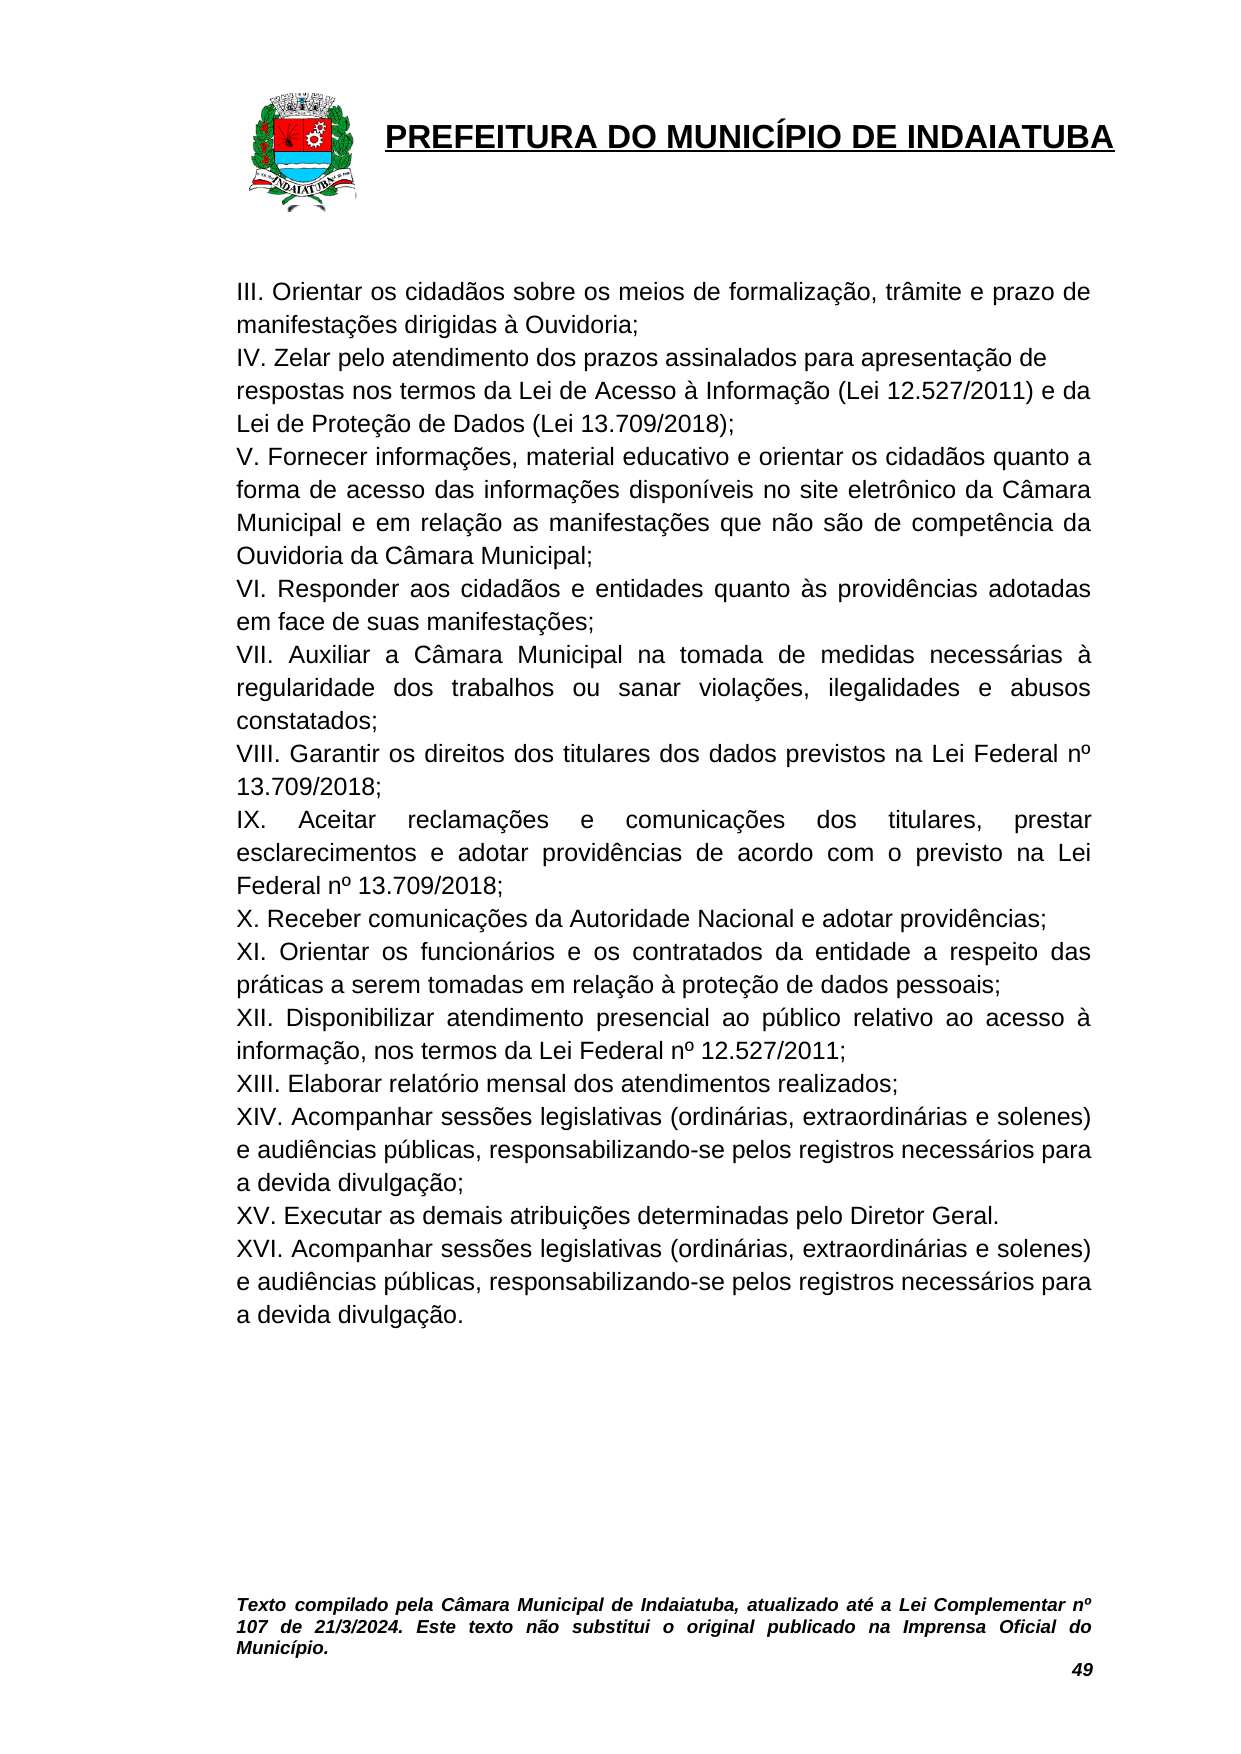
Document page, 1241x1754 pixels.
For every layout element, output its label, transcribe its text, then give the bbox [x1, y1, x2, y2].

text XIII. Elaborar relatório mensal dos atendimentos realizados; [236, 1069, 1093, 1098]
text VI. Responder aos cidadãos e entidades quanto às providências adotadas em face de suas manifestações; [236, 574, 1093, 636]
text respostas nos termos da Lei de Acesso à Informação (Lei 12.527/2011) e da Lei de Proteção de Dados (Lei 13.709/2018); [236, 376, 1093, 437]
text XV. Executar as demais atribuições determinadas pelo Diretor Geral. [236, 1201, 1093, 1230]
text XIV. Acompanhar sessões legislativas (ordinárias, extraordinárias e solenes) e audiências públicas, responsabilizando-se pelos registros necessários para a devida divulgação; [236, 1102, 1093, 1197]
text XII. Disponibilizar atendimento presencial ao público relativo ao acesso à informação, nos termos da Lei Federal nº 12.527/2011; [236, 1003, 1093, 1065]
text III. Orientar os cidadãos sobre os meios de formalização, trâmite e prazo de manifestações dirigidas à Ouvidoria; [236, 277, 1093, 338]
text V. Fornecer informações, material educativo e orientar os cidadãos quanto a forma de acesso das informações disponíveis no site eletrônico da Câmara Municipal e em relação as manifestações que não são de competência da Ouvidoria da Câmara Municipal; [236, 442, 1093, 569]
text VII. Auxiliar a Câmara Municipal na tomada de medidas necessárias à regularidade dos trabalhos ou sanar violações, ilegalidades e abusos constatados; [236, 640, 1093, 735]
text X. Receber comunicações da Autoridade Nacional e adotar providências; [236, 904, 1093, 933]
text XI. Orientar os funcionários e os contratados da entidade a respeito das práticas a serem tomadas em relação à proteção de dados pessoais; [236, 937, 1093, 999]
text IV. Zelar pelo atendimento dos prazos assinalados para apresentação de [236, 343, 1093, 371]
text IX. Aceitar reclamações e comunicações dos titulares, prestar esclarecimentos e adotar providências de acordo com o previsto na Lei Federal nº 13.709/2018; [236, 805, 1093, 900]
text VIII. Garantir os direitos dos titulares dos dados previstos na Lei Federal nº 13.709/2018; [236, 739, 1093, 801]
text XVI. Acompanhar sessões legislativas (ordinárias, extraordinárias e solenes) e audiências públicas, responsabilizando-se pelos registros necessários para a devida divulgação. [236, 1234, 1093, 1329]
